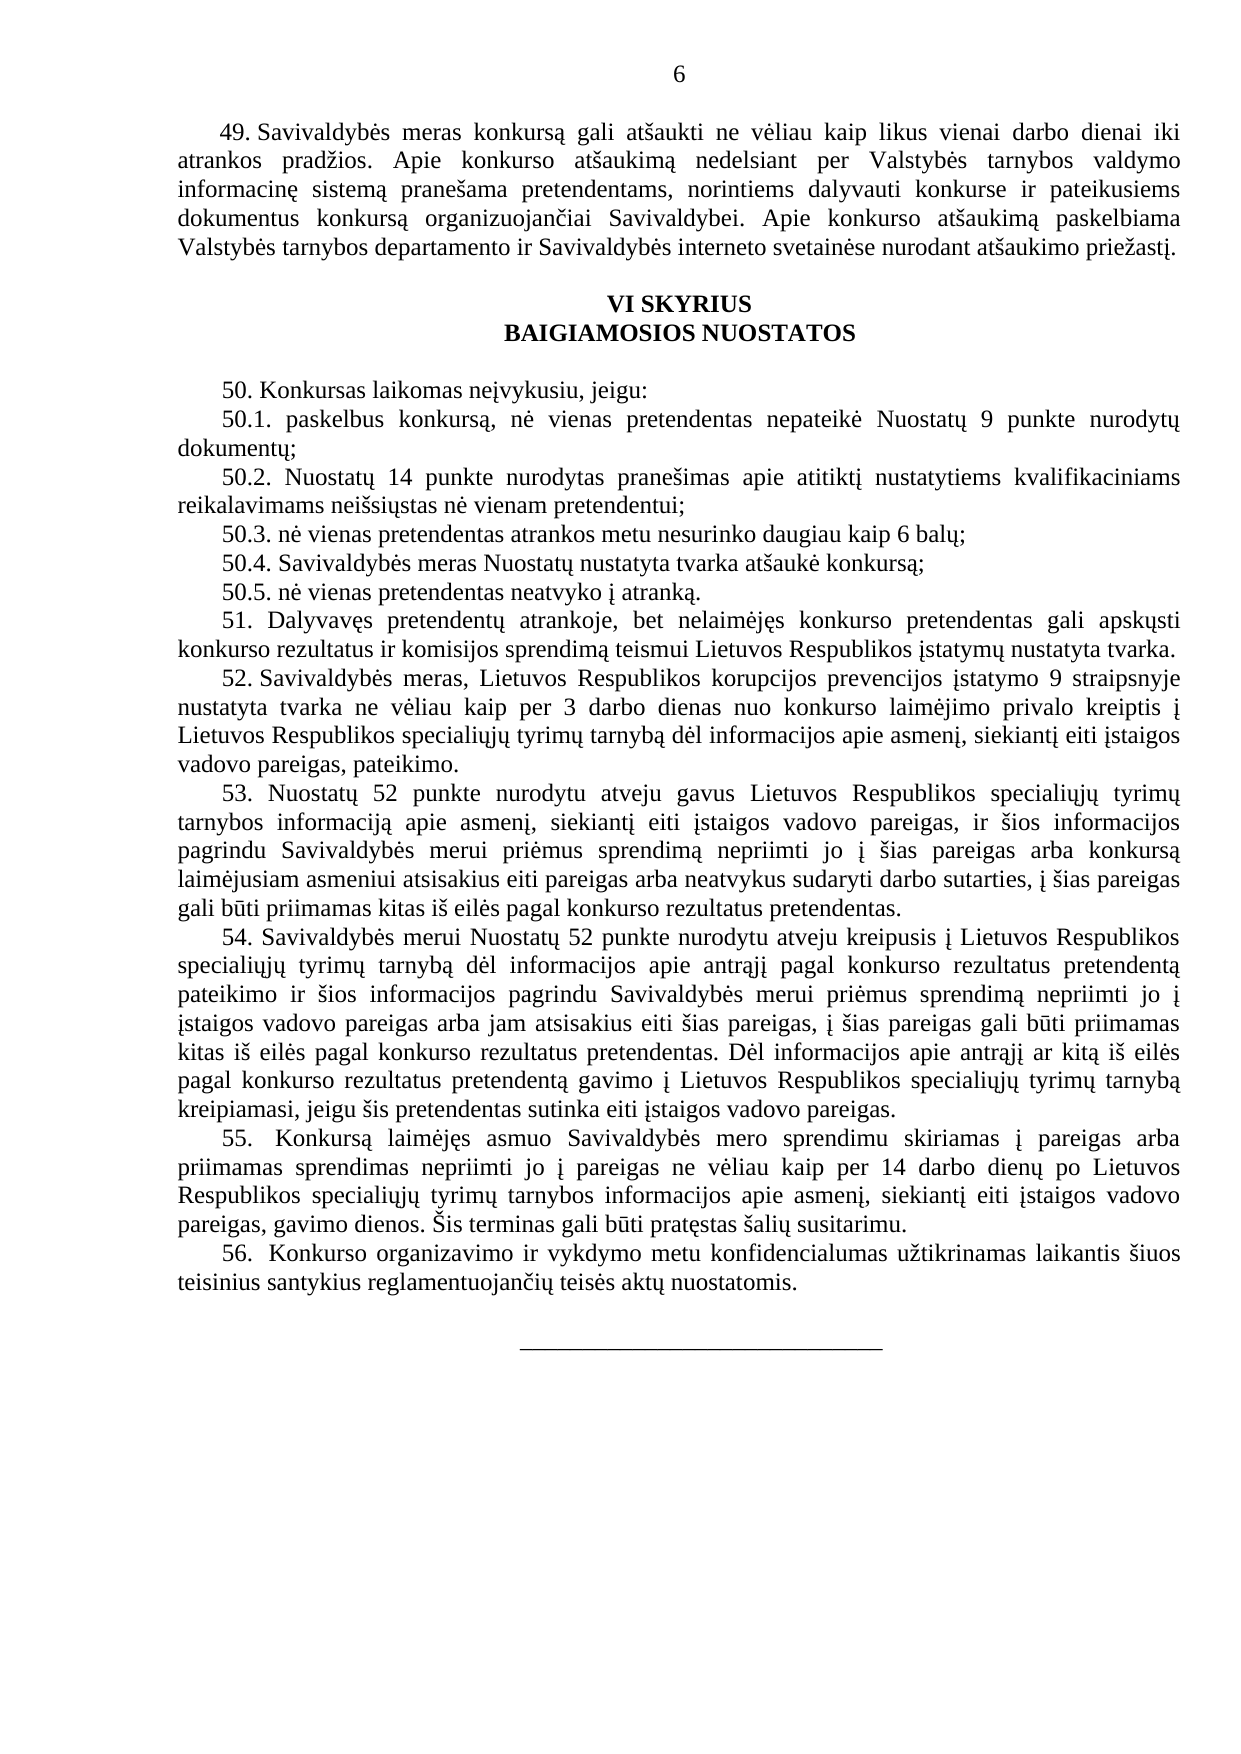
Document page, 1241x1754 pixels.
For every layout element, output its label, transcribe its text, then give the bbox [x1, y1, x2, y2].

text 50.5. nė vienas pretendentas neatvyko į atranką. [177, 577, 1181, 605]
text 50. Konkursas laikomas neįvykusiu, jeigu: [177, 375, 1181, 404]
text 50.2. Nuostatų 14 punkte nurodytas pranešimas apie atitiktį nustatytiems kvalifikaciniams reikalavimams neišsiųstas nė vienam pretendentui; [177, 462, 1181, 519]
text 55. Konkursą laimėjęs asmuo Savivaldybės mero sprendimu skiriamas į pareigas arba priimamas sprendimas nepriimti jo į pareigas ne vėliau kaip per 14 darbo dienų po Lietuvos Respublikos specialiųjų tyrimų tarnybos informacijos apie asmenį, siekiantį eiti įstaigos vadovo pareigas, gavimo dienos. Šis terminas gali būti pratęstas šalių susitarimu. [177, 1123, 1181, 1238]
text 50.4. Savivaldybės meras Nuostatų nustatyta tvarka atšaukė konkursą; [177, 548, 1181, 577]
text 51. Dalyvavęs pretendentų atrankoje, bet nelaimėjęs konkurso pretendentas gali apskųsti konkurso rezultatus ir komisijos sprendimą teismui Lietuvos Respublikos įstatymų nustatyta tvarka. [177, 605, 1181, 663]
text 52. Savivaldybės meras, Lietuvos Respublikos korupcijos prevencijos įstatymo 9 straipsnyje nustatyta tvarka ne vėliau kaip per 3 darbo dienas nuo konkurso laimėjimo privalo kreiptis į Lietuvos Respublikos specialiųjų tyrimų tarnybą dėl informacijos apie asmenį, siekiantį eiti įstaigos vadovo pareigas, pateikimo. [177, 663, 1181, 778]
text 50.3. nė vienas pretendentas atrankos metu nesurinko daugiau kaip 6 balų; [177, 519, 1181, 548]
text 49. Savivaldybės meras konkursą gali atšaukti ne vėliau kaip likus vienai darbo dienai iki atrankos pradžios. Apie konkurso atšaukimą nedelsiant per Valstybės tarnybos valdymo informacinę sistemą pranešama pretendentams, norintiems dalyvauti konkurse ir pateikusiems dokumentus konkursą organizuojančiai Savivaldybei. Apie konkurso atšaukimą paskelbiama Valstybės tarnybos departamento ir Savivaldybės interneto svetainėse nurodant atšaukimo priežastį. [177, 117, 1181, 260]
text 50.1. paskelbus konkursą, nė vienas pretendentas nepateikė Nuostatų 9 punkte nurodytų dokumentų; [177, 404, 1181, 462]
text 54. Savivaldybės merui Nuostatų 52 punkte nurodytu atveju kreipusis į Lietuvos Respublikos specialiųjų tyrimų tarnybą dėl informacijos apie antrąjį pagal konkurso rezultatus pretendentą pateikimo ir šios informacijos pagrindu Savivaldybės merui priėmus sprendimą nepriimti jo į įstaigos vadovo pareigas arba jam atsisakius eiti šias pareigas, į šias pareigas gali būti priimamas kitas iš eilės pagal konkurso rezultatus pretendentas. Dėl informacijos apie antrąjį ar kitą iš eilės pagal konkurso rezultatus pretendentą gavimo į Lietuvos Respublikos specialiųjų tyrimų tarnybą kreipiamasi, jeigu šis pretendentas sutinka eiti įstaigos vadovo pareigas. [177, 922, 1181, 1123]
text 53. Nuostatų 52 punkte nurodytu atveju gavus Lietuvos Respublikos specialiųjų tyrimų tarnybos informaciją apie asmenį, siekiantį eiti įstaigos vadovo pareigas, ir šios informacijos pagrindu Savivaldybės merui priėmus sprendimą nepriimti jo į šias pareigas arba konkursą laimėjusiam asmeniui atsisakius eiti pareigas arba neatvykus sudaryti darbo sutarties, į šias pareigas gali būti priimamas kitas iš eilės pagal konkurso rezultatus pretendentas. [177, 778, 1181, 922]
text VI SKYRIUS [177, 289, 1181, 318]
text _____________________________ [177, 1324, 1181, 1353]
text 56. Konkurso organizavimo ir vykdymo metu konfidencialumas užtikrinamas laikantis šiuos teisinius santykius reglamentuojančių teisės aktų nuostatomis. [177, 1238, 1181, 1295]
text BAIGIAMOSIOS NUOSTATOS [177, 318, 1181, 347]
